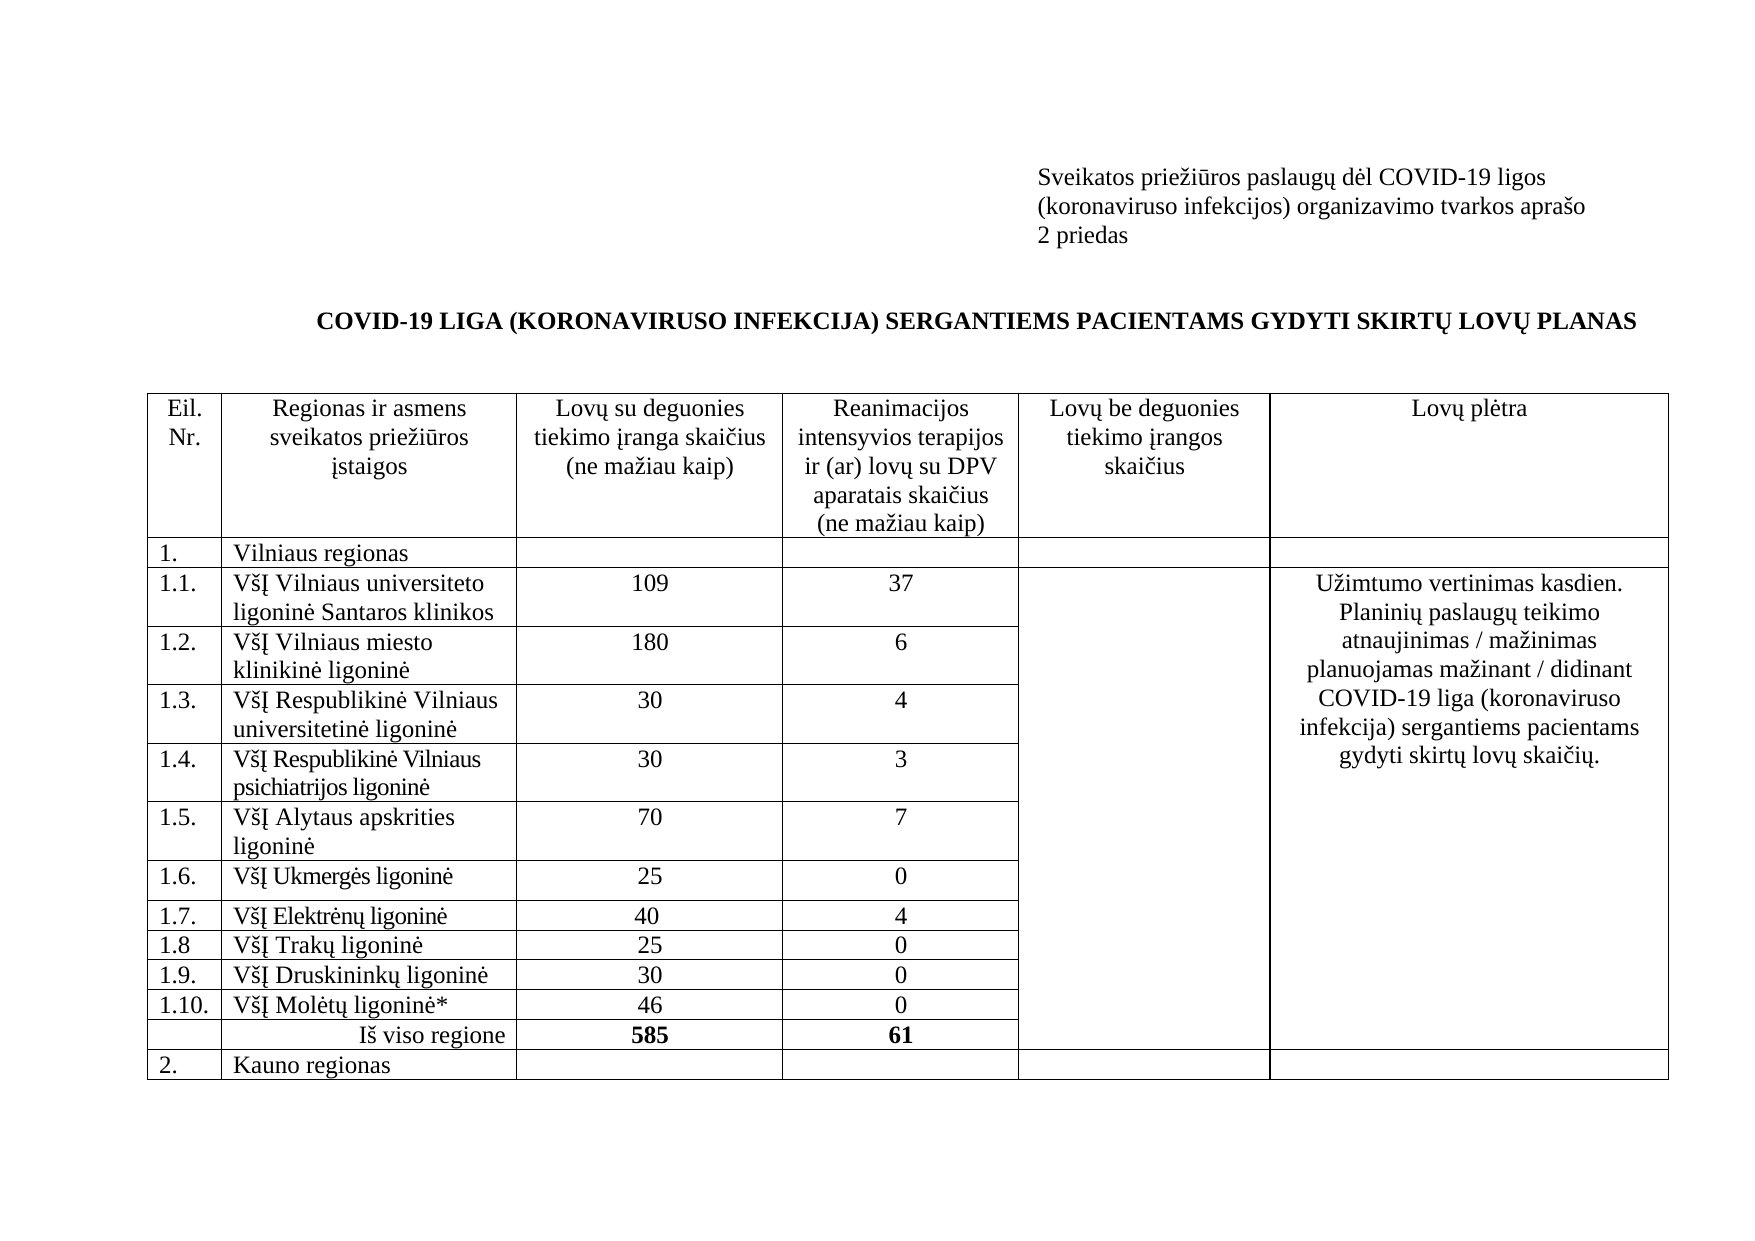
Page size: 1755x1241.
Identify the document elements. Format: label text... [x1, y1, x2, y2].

table_cell [783, 538, 1018, 567]
table_cell [1019, 538, 1269, 567]
table_cell 37 [783, 568, 1018, 626]
table_cell [1019, 568, 1269, 1049]
table_cell 30 [517, 744, 782, 801]
text Sveikatos priežiūros paslaugų dėl COVID-19 ligos [650, 162, 1665, 191]
text COVID-19 LIGA (KORONAVIRUSO INFEKCIJA) SERGANTIEMS PACIENTAMS GYDYTI SKIRTŲ LOVŲ PLANAS [259, 306, 1695, 335]
table_cell 1.5. [148, 802, 221, 860]
table_cell VšĮ Druskininkų ligoninė [222, 960, 516, 989]
table_cell 585 [517, 1020, 782, 1049]
table_cell [783, 1050, 1018, 1078]
table_header Lovų su deguonies tiekimo įranga skaičius (ne mažiau kaip) [517, 394, 782, 537]
table_header Lovų be deguonies tiekimo įrangos skaičius [1019, 394, 1269, 537]
table_cell Iš viso regione [222, 1020, 516, 1049]
table_cell 1.10. [148, 990, 221, 1019]
table_cell Kauno regionas [222, 1050, 516, 1078]
table_header Reanimacijos intensyvios terapijos ir (ar) lovų su DPV aparatais skaičius (ne mažiau kaip) [783, 394, 1018, 537]
table_cell 61 [783, 1020, 1018, 1049]
table_cell 6 [783, 627, 1018, 684]
table_cell 109 [517, 568, 782, 626]
table_cell Vilniaus regionas [222, 538, 516, 567]
table_cell 40 [517, 901, 782, 929]
table_header Lovų plėtra [1271, 394, 1668, 537]
table_cell VšĮ Elektrėnų ligoninė [222, 901, 516, 929]
table_cell 0 [783, 931, 1018, 959]
table_cell 1.3. [148, 685, 221, 743]
table_cell VšĮ Ukmergės ligoninė [222, 861, 516, 900]
table_cell 4 [783, 685, 1018, 743]
table_cell [1271, 538, 1668, 567]
table_cell [1019, 1050, 1269, 1078]
table_cell 3 [783, 744, 1018, 801]
table_cell 46 [517, 990, 782, 1019]
table_cell VšĮ Trakų ligoninė [222, 931, 516, 959]
table_cell 30 [517, 960, 782, 989]
table_cell 1.7. [148, 901, 221, 929]
table_cell 1.9. [148, 960, 221, 989]
table_cell [148, 1020, 221, 1049]
table_cell VšĮ Molėtų ligoninė* [222, 990, 516, 1019]
table_cell 1.6. [148, 861, 221, 900]
table_cell VšĮ Vilniaus miesto klinikinė ligoninė [222, 627, 516, 684]
table_cell 25 [517, 861, 782, 900]
table_cell 2. [148, 1050, 221, 1078]
table_cell VšĮ Alytaus apskrities ligoninė [222, 802, 516, 860]
table_cell 1.2. [148, 627, 221, 684]
table_cell VšĮ Vilniaus universiteto ligoninė Santaros klinikos [222, 568, 516, 626]
table_cell 4 [783, 901, 1018, 929]
table_cell VšĮ Respublikinė Vilniaus psichiatrijos ligoninė [222, 744, 516, 801]
table_cell 1.4. [148, 744, 221, 801]
table_cell 25 [517, 931, 782, 959]
table_cell [517, 1050, 782, 1078]
table_cell 7 [783, 802, 1018, 860]
table_cell 1.1. [148, 568, 221, 626]
table_cell 30 [517, 685, 782, 743]
text (koronaviruso infekcijos) organizavimo tvarkos aprašo [650, 191, 1665, 220]
table_header Eil. Nr. [148, 394, 221, 537]
table_cell 1.8 [148, 931, 221, 959]
table_cell 180 [517, 627, 782, 684]
text 2 priedas [148, 220, 1665, 249]
table_cell 0 [783, 990, 1018, 1019]
table_cell VšĮ Respublikinė Vilniaus universitetinė ligoninė [222, 685, 516, 743]
table_cell 0 [783, 960, 1018, 989]
table_cell [517, 538, 782, 567]
table_cell Užimtumo vertinimas kasdien. Planinių paslaugų teikimo atnaujinimas / mažinimas planuojamas mažinant / didinant COVID-19 liga (koronaviruso infekcija) sergantiems pacientams gydyti skirtų lovų skaičių. [1271, 568, 1668, 1049]
table_cell 1. [148, 538, 221, 567]
table_cell [1271, 1050, 1668, 1078]
table_header Regionas ir asmens sveikatos priežiūros įstaigos [222, 394, 516, 537]
table_cell 0 [783, 861, 1018, 900]
table_cell 70 [517, 802, 782, 860]
